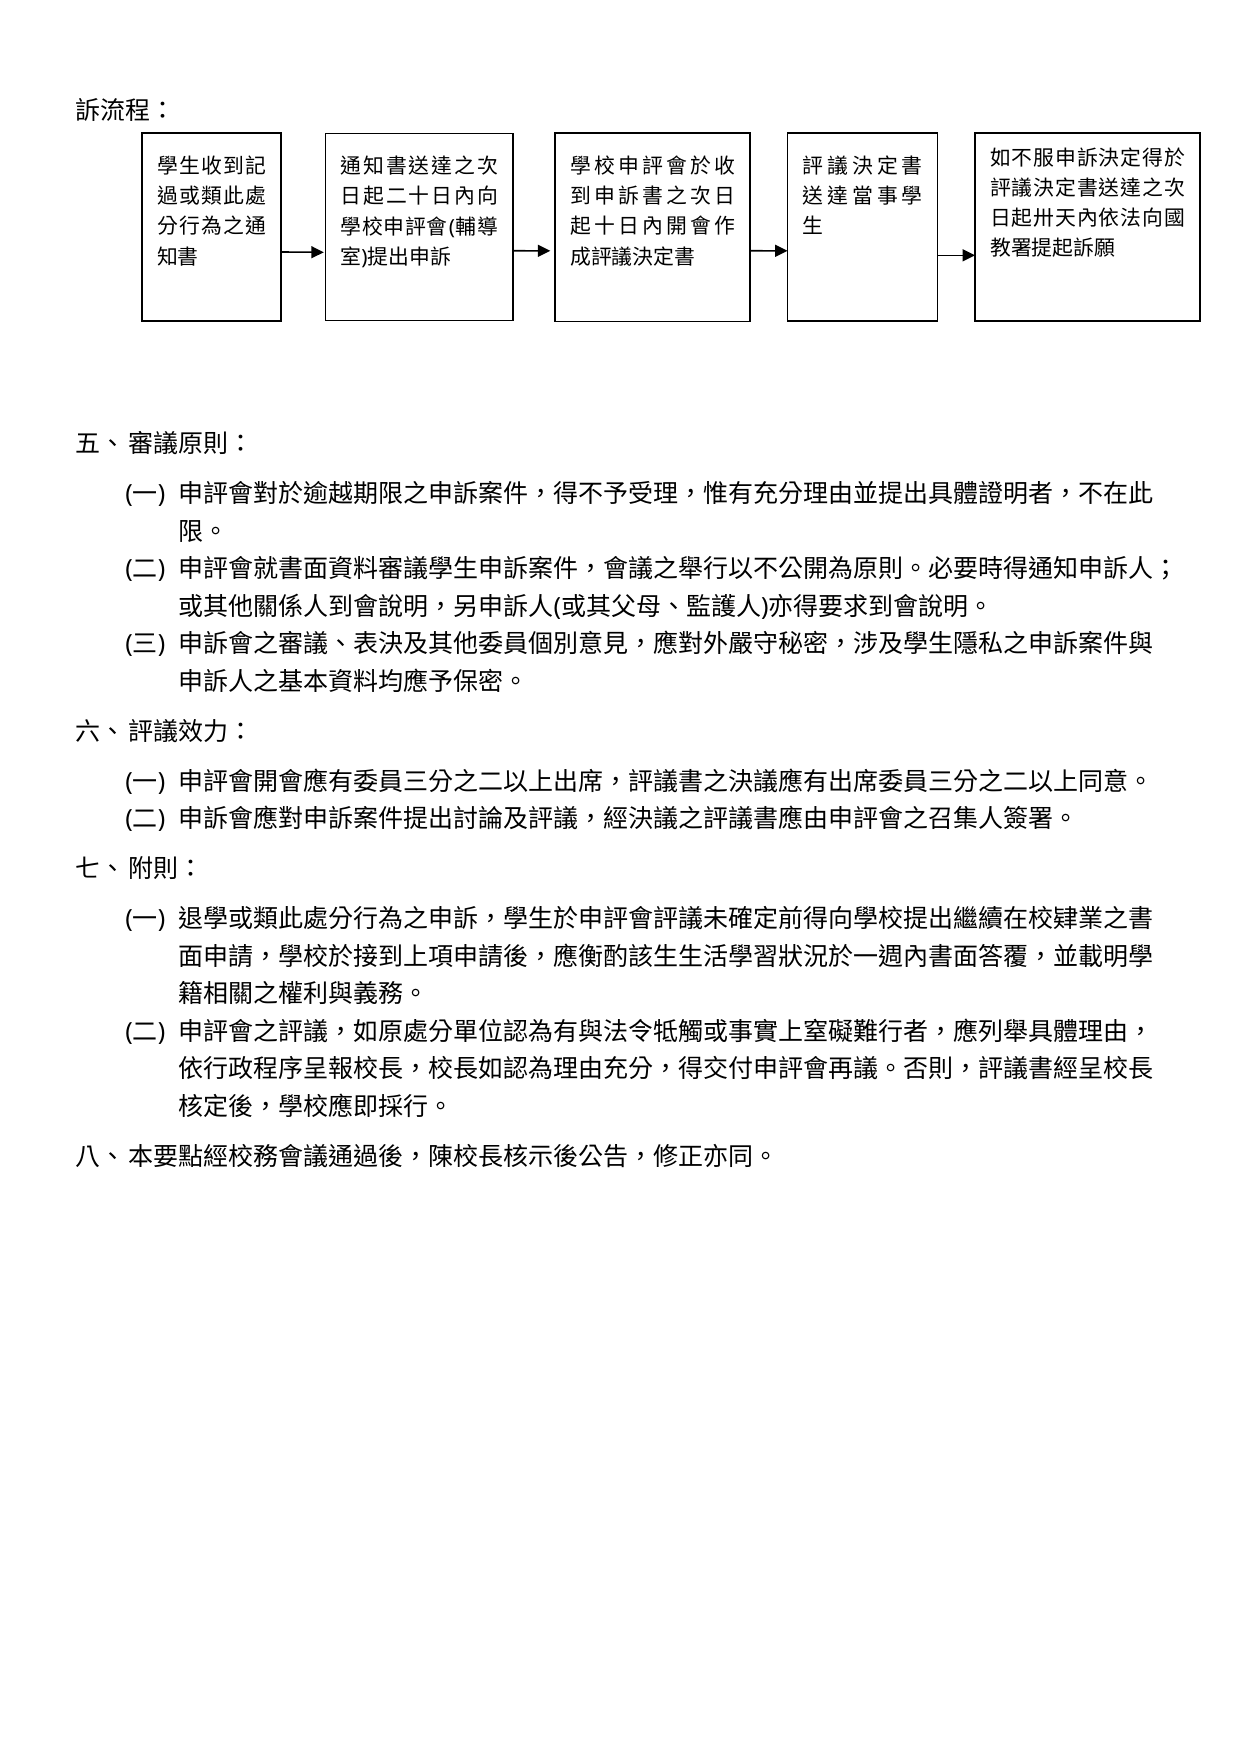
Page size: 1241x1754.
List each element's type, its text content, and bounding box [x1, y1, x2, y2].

list 申評會就書面資料審議學生申訴案件，會議之舉行以不公開為原則。必要時得通知申訴人；或其他關係人到會說明，另申訴人(或其父母、監護人)亦得要求到會說明。 [125, 548, 1165, 623]
list 申訴會之審議、表決及其他委員個別意見，應對外嚴守秘密，涉及學生隱私之申訴案件與申訴人之基本資料均應予保密。 [125, 623, 1165, 698]
list 附則： [75, 848, 1165, 885]
list 申評會開會應有委員三分之二以上出席，評議書之決議應有出席委員三分之二以上同意。 [125, 760, 1165, 798]
text 通知書送達之次日起二十日內向學校申評會(輔導室)提出申訴 [340, 149, 498, 271]
list 本要點經校務會議通過後，陳校長核示後公告，修正亦同。 [75, 1135, 1165, 1173]
list 評議效力： [75, 710, 1165, 748]
text 訴流程： [75, 89, 1165, 127]
text 學生收到記過或類此處分行為之通知書 [157, 149, 266, 270]
text 評議決定書送達當事學生 [802, 149, 923, 240]
list 退學或類此處分行為之申訴，學生於申評會評議未確定前得向學校提出繼續在校肄業之書面申請，學校於接到上項申請後，應衡酌該生生活學習狀況於一週內書面答覆，並載明學籍相關之權利與義務。 [125, 898, 1165, 1010]
text 如不服申訴決定得於評議決定書送達之次日起卅天內依法向國教署提起訴願 [990, 141, 1185, 262]
list 申訴會應對申訴案件提出討論及評議，經決議之評議書應由申評會之召集人簽署。 [125, 798, 1165, 835]
list 審議原則： [75, 423, 1165, 460]
list 申評會之評議，如原處分單位認為有與法令牴觸或事實上窒礙難行者，應列舉具體理由，依行政程序呈報校長，校長如認為理由充分，得交付申評會再議。否則，評議書經呈校長核定後，學校應即採行。 [125, 1010, 1165, 1123]
text 學校申評會於收到申訴書之次日起十日內開會作成評議決定書 [570, 149, 735, 270]
list 申評會對於逾越期限之申訴案件，得不予受理，惟有充分理由並提出具體證明者，不在此限。 [125, 473, 1165, 548]
